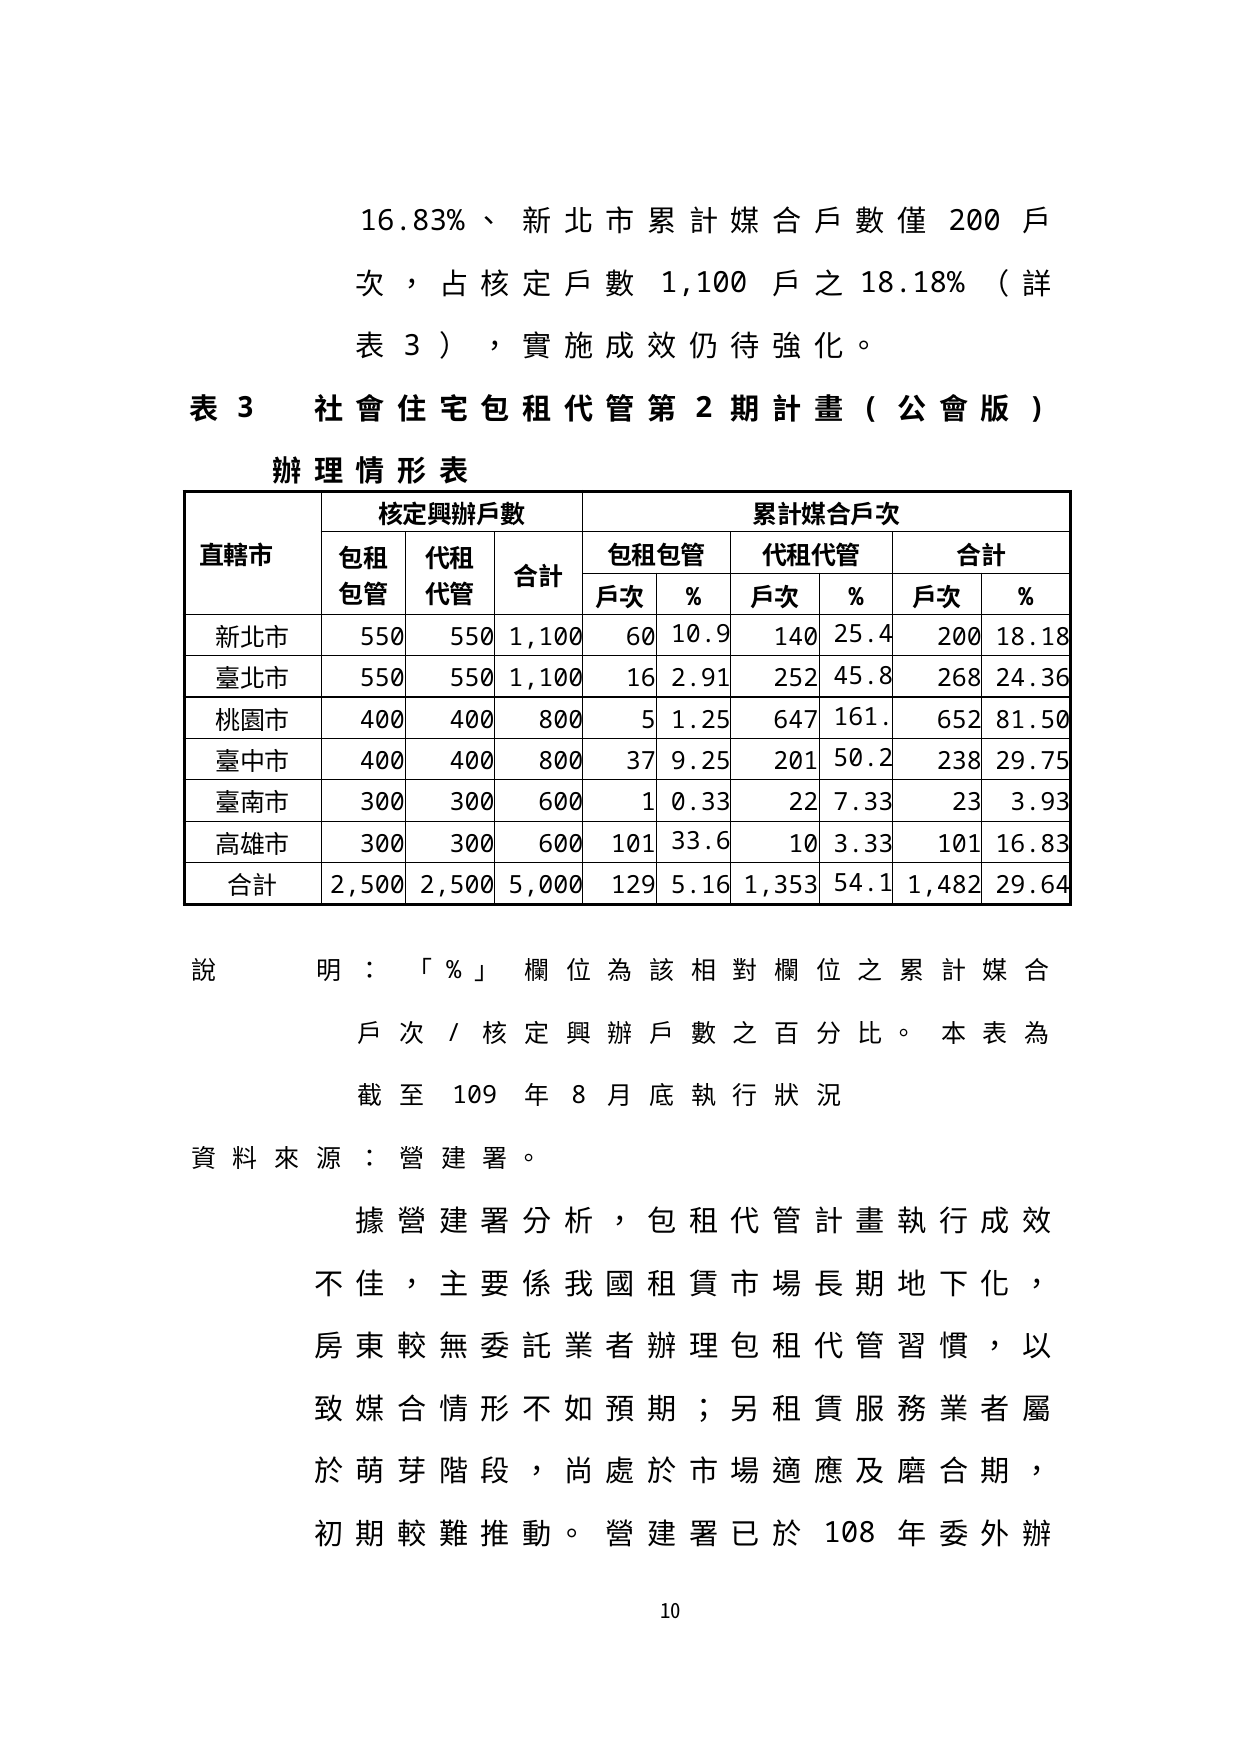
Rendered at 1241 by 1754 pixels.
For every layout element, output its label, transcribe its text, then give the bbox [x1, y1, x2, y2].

table_cell 包租 包管 [322, 532, 405, 614]
table_cell 550 [406, 656, 494, 696]
text 據營建署分析，包租代管計畫執行成效不佳，主要係我國租賃市場長期地下化，房東較無委託業者辦理包租代管習慣，以致媒合情形不如預期；另租賃服務業者屬於萌芽階段，尚處於市場適應及磨合期，初期較難推動。營建署已於108年委外辦理社會住宅包租代管計畫精進策略之專業服務委託案件，並於109年9月9日辦理期末審查會，允宜參酌報告內容檢討改善，並衡酌市場供需，審慎研謀規劃。 [271, 1177, 1058, 1552]
table_cell % [820, 574, 892, 614]
table_cell 戶次 [731, 574, 819, 614]
table_cell 臺中市 [186, 739, 321, 779]
table_cell 新北市 [186, 615, 321, 655]
table_cell 600 [495, 822, 582, 862]
table_cell 161.75 [820, 698, 892, 738]
table_cell 臺南市 [186, 780, 321, 821]
table_cell 5.16 [657, 863, 730, 903]
table_cell 1,482 [893, 863, 981, 903]
table_cell % [982, 574, 1069, 614]
table_cell 0.33 [657, 780, 730, 821]
table_cell 25.45 [820, 615, 892, 655]
table_cell 代租代管 [731, 532, 892, 572]
table_cell 550 [322, 615, 405, 655]
table_cell 高雄市 [186, 822, 321, 862]
table_cell 1,353 [731, 863, 819, 903]
table_cell 22 [731, 780, 819, 821]
table_cell 桃園市 [186, 698, 321, 738]
table_cell 戶次 [583, 574, 656, 614]
table_cell 33.67 [657, 822, 730, 862]
table_cell 1,100 [495, 615, 582, 655]
table_cell 400 [322, 698, 405, 738]
table_cell 23 [893, 780, 981, 821]
table_cell 2,500 [406, 863, 494, 903]
table_cell 10 [731, 822, 819, 862]
table_cell 652 [893, 698, 981, 738]
table_cell 550 [322, 656, 405, 696]
table_cell 16.83 [982, 822, 1069, 862]
table_cell 2.91 [657, 656, 730, 696]
table_cell % [657, 574, 730, 614]
table_cell 合計 [495, 532, 582, 614]
table_cell 10.91 [657, 615, 730, 655]
text 16.83%、新北市累計媒合戶數僅200戶次，占核定戶數1,100戶之18.18%（詳表3），實施成效仍待強化。 [301, 177, 1058, 365]
table_cell 600 [495, 780, 582, 821]
table_cell 252 [731, 656, 819, 696]
table_cell 5,000 [495, 863, 582, 903]
table_cell 2,500 [322, 863, 405, 903]
table_cell 238 [893, 739, 981, 779]
table_cell 9.25 [657, 739, 730, 779]
table_cell 60 [583, 615, 656, 655]
table_cell 140 [731, 615, 819, 655]
table_cell 5 [583, 698, 656, 738]
table_cell 101 [583, 822, 656, 862]
text 說 明：「%」欄位為該相對欄位之累計媒合戶次/核定興辦戶數之百分比。本表為截至109年8月底執行狀況 [183, 927, 1058, 1115]
table_cell 臺北市 [186, 656, 321, 696]
table_cell 合計 [893, 532, 1069, 572]
table_header 累計媒合戶次 [583, 493, 1069, 531]
table_cell 45.82 [820, 656, 892, 696]
table_cell 81.50 [982, 698, 1069, 738]
table_cell 7.33 [820, 780, 892, 821]
table_cell 300 [322, 780, 405, 821]
table_cell 300 [406, 822, 494, 862]
table_cell 18.18 [982, 615, 1069, 655]
table_cell 550 [406, 615, 494, 655]
table_cell 400 [406, 739, 494, 779]
table_header 核定興辦戶數 [322, 493, 582, 531]
table_cell 包租包管 [583, 532, 730, 572]
table_cell 54.12 [820, 863, 892, 903]
table_cell 300 [406, 780, 494, 821]
table_cell 1 [583, 780, 656, 821]
table_cell 37 [583, 739, 656, 779]
table_cell 647 [731, 698, 819, 738]
table_cell 101 [893, 822, 981, 862]
table_cell 268 [893, 656, 981, 696]
table_cell 16 [583, 656, 656, 696]
table_cell 合計 [186, 863, 321, 903]
table_cell 129 [583, 863, 656, 903]
table_cell 戶次 [893, 574, 981, 614]
table_header 直轄市 [186, 493, 321, 614]
table_cell 400 [406, 698, 494, 738]
table_cell 1.25 [657, 698, 730, 738]
table_cell 201 [731, 739, 819, 779]
table_cell 200 [893, 615, 981, 655]
table_cell 400 [322, 739, 405, 779]
table_cell 800 [495, 739, 582, 779]
table_cell 50.25 [820, 739, 892, 779]
table_cell 1,100 [495, 656, 582, 696]
table_cell 300 [322, 822, 405, 862]
table_cell 24.36 [982, 656, 1069, 696]
text 資料來源：營建署。 [183, 1115, 1058, 1177]
table_cell 代租 代管 [406, 532, 494, 614]
table_cell 3.33 [820, 822, 892, 862]
table_cell 800 [495, 698, 582, 738]
table_cell 3.93 [982, 780, 1069, 821]
table_cell 29.64 [982, 863, 1069, 903]
text 表3 社會住宅包租代管第2期計畫(公會版)辦理情形表 [183, 365, 1058, 490]
table_cell 29.75 [982, 739, 1069, 779]
